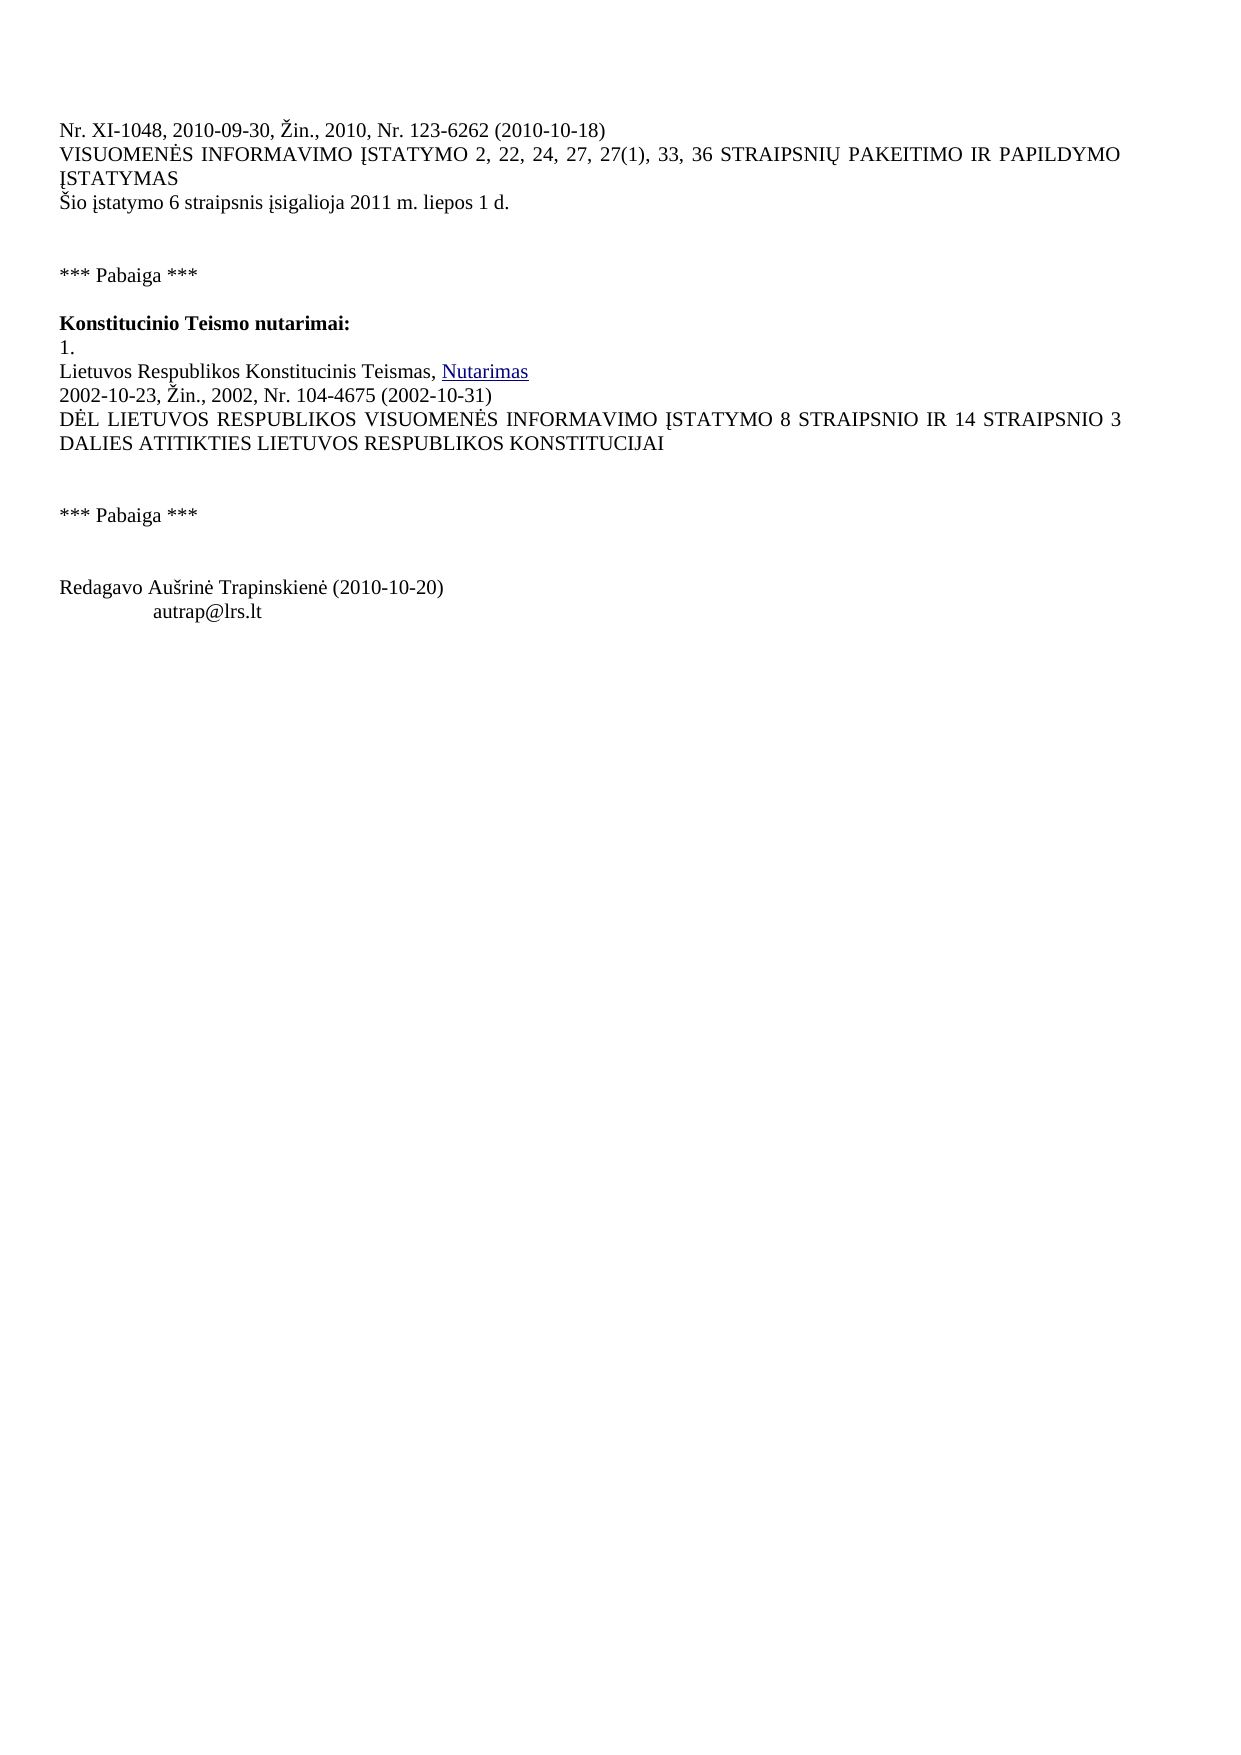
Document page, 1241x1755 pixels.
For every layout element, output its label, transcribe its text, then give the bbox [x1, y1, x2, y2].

text 1. [59, 335, 1122, 359]
text autrap@lrs.lt [59, 599, 1122, 623]
text VISUOMENĖS INFORMAVIMO ĮSTATYMO 2, 22, 24, 27, 27(1), 33, 36 STRAIPSNIŲ PAKEITIMO IR PAPILDYMO ĮSTATYMAS [59, 142, 1122, 190]
text Redagavo Aušrinė Trapinskienė (2010-10-20) [59, 575, 1122, 599]
text *** Pabaiga *** [59, 262, 1122, 287]
text Konstitucinio Teismo nutarimai: [59, 311, 1122, 335]
text Lietuvos Respublikos Konstitucinis Teismas, Nutarimas [59, 359, 1122, 383]
text Nr. XI-1048, 2010-09-30, Žin., 2010, Nr. 123-6262 (2010-10-18) [59, 118, 1122, 142]
text Šio įstatymo 6 straipsnis įsigalioja 2011 m. liepos 1 d. [59, 190, 1122, 214]
text *** Pabaiga *** [59, 503, 1122, 527]
text 2002-10-23, Žin., 2002, Nr. 104-4675 (2002-10-31) [59, 383, 1122, 407]
text DĖL LIETUVOS RESPUBLIKOS VISUOMENĖS INFORMAVIMO ĮSTATYMO 8 STRAIPSNIO IR 14 STRAIPSNIO 3 DALIES ATITIKTIES LIETUVOS RESPUBLIKOS KONSTITUCIJAI [59, 407, 1122, 455]
